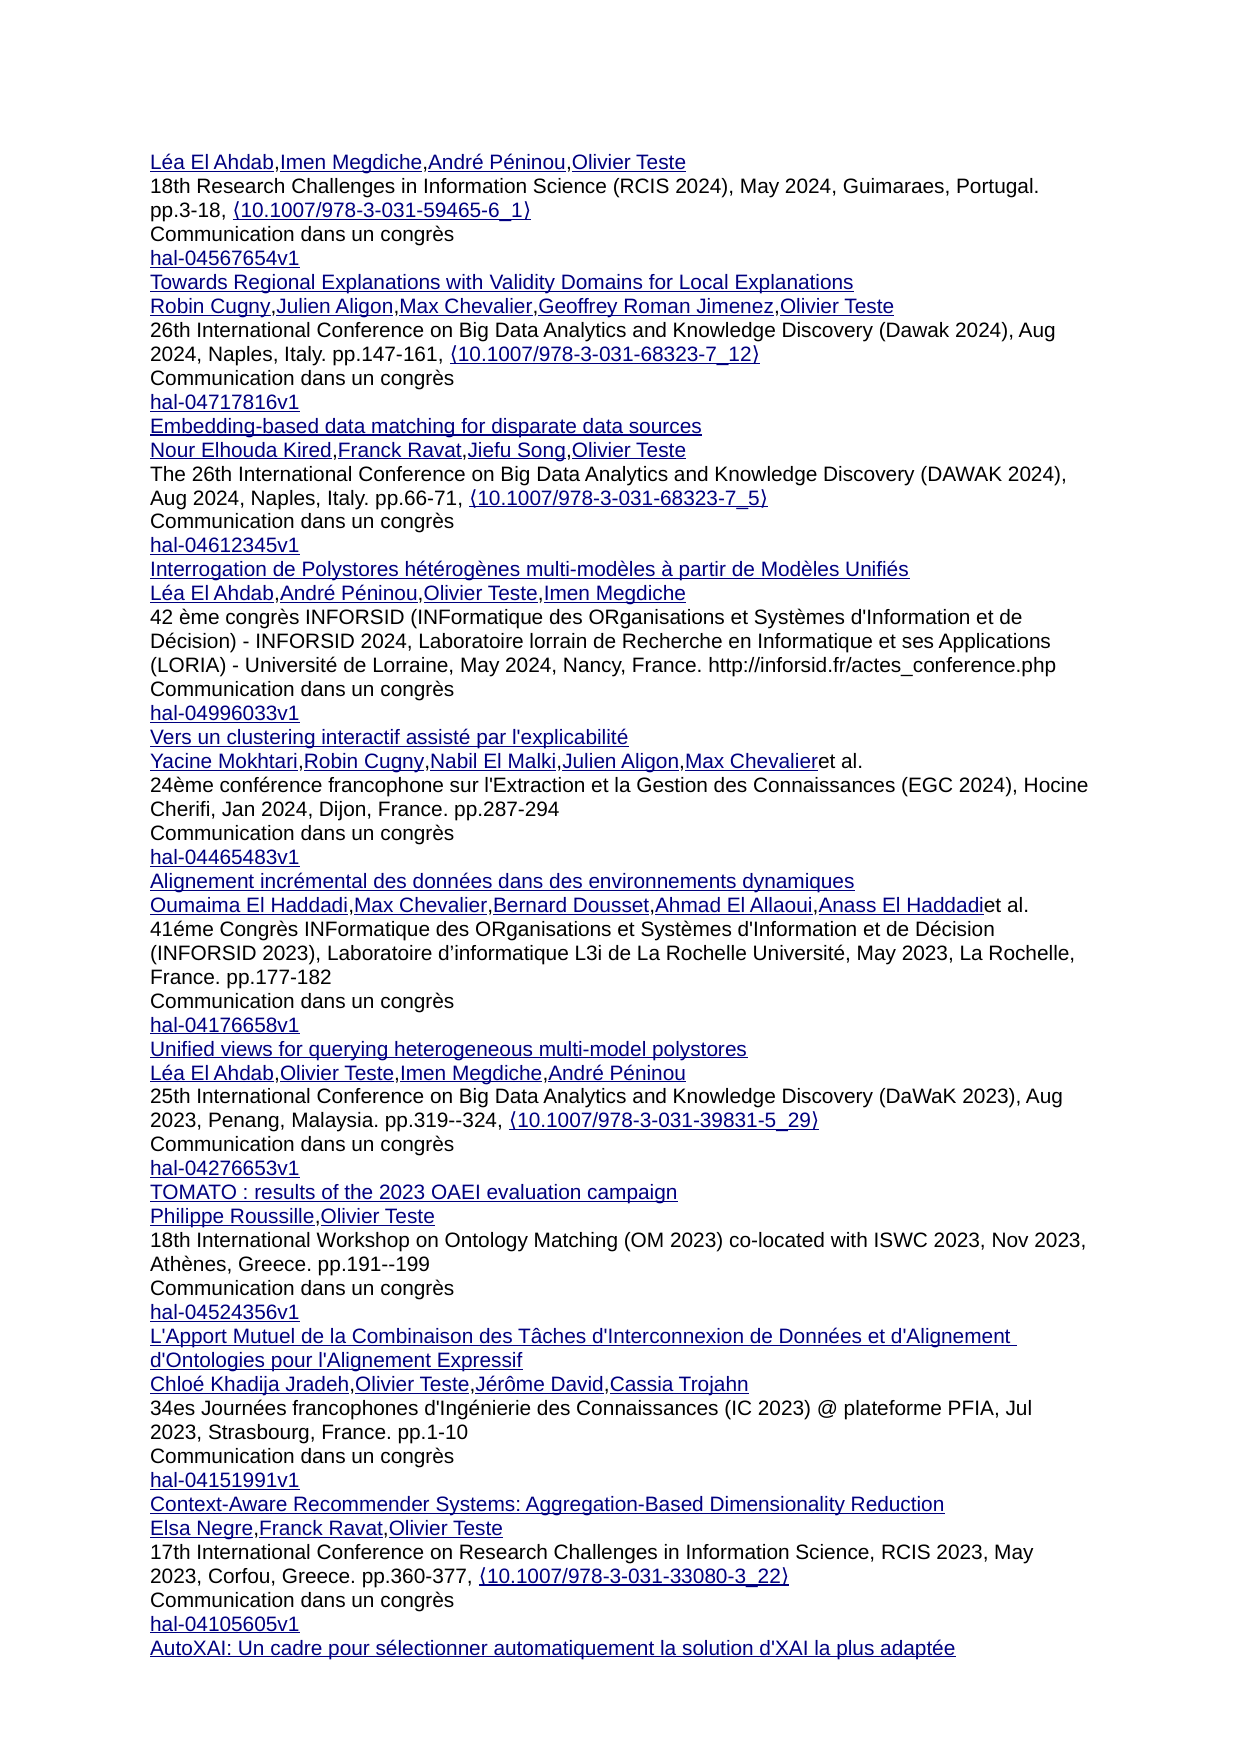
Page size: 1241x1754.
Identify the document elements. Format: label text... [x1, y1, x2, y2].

table_cell L'Apport Mutuel de la Combinaison des Tâches d'Interconnexion de Données et d'Alignement d'Ontologies pour l'Alignement Expressif Chloé Khadija Jradeh,Olivier Teste,Jérôme David,Cassia Trojahn 34es Journées francophones d'Ingénierie des Connaissances (IC 2023) @ plateforme PFIA, Jul 2023, Strasbourg, France. pp.1-10 Communication dans un congrès hal-04151991v1 [150, 1324, 1090, 1492]
table_cell AutoXAI: Un cadre pour sélectionner automatiquement la solution d'XAI la plus adaptée [150, 1635, 1090, 1659]
table_cell Vers un clustering interactif assisté par l'explicabilité Yacine Mokhtari,Robin Cugny,Nabil El Malki,Julien Aligon,Max Chevalieret al. 24ème conférence francophone sur l'Extraction et la Gestion des Connaissances (EGC 2024), Hocine Cherifi, Jan 2024, Dijon, France. pp.287-294 Communication dans un congrès hal-04465483v1 [150, 725, 1090, 869]
table_cell Context-Aware Recommender Systems: Aggregation-Based Dimensionality Reduction Elsa Negre,Franck Ravat,Olivier Teste 17th International Conference on Research Challenges in Information Science, RCIS 2023, May 2023, Corfou, Greece. pp.360-377, ⟨10.1007/978-3-031-33080-3_22⟩ Communication dans un congrès hal-04105605v1 [150, 1492, 1090, 1635]
table_cell TOMATO : results of the 2023 OAEI evaluation campaign Philippe Roussille,Olivier Teste 18th International Workshop on Ontology Matching (OM 2023) co-located with ISWC 2023, Nov 2023, Athènes, Greece. pp.191--199 Communication dans un congrès hal-04524356v1 [150, 1180, 1090, 1324]
table_cell Léa El Ahdab,Imen Megdiche,André Péninou,Olivier Teste 18th Research Challenges in Information Science (RCIS 2024), May 2024, Guimaraes, Portugal. pp.3-18, ⟨10.1007/978-3-031-59465-6_1⟩ Communication dans un congrès hal-04567654v1 [150, 150, 1090, 270]
table_cell Alignement incrémental des données dans des environnements dynamiques Oumaima El Haddadi,Max Chevalier,Bernard Dousset,Ahmad El Allaoui,Anass El Haddadiet al. 41éme Congrès INFormatique des ORganisations et Systèmes d'Information et de Décision (INFORSID 2023), Laboratoire d’informatique L3i de La Rochelle Université, May 2023, La Rochelle, France. pp.177-182 Communication dans un congrès hal-04176658v1 [150, 869, 1090, 1036]
table_cell Embedding-based data matching for disparate data sources Nour Elhouda Kired,Franck Ravat,Jiefu Song,Olivier Teste The 26th International Conference on Big Data Analytics and Knowledge Discovery (DAWAK 2024), Aug 2024, Naples, Italy. pp.66-71, ⟨10.1007/978-3-031-68323-7_5⟩ Communication dans un congrès hal-04612345v1 [150, 414, 1090, 557]
table_cell Interrogation de Polystores hétérogènes multi-modèles à partir de Modèles Unifiés Léa El Ahdab,André Péninou,Olivier Teste,Imen Megdiche 42 ème congrès INFORSID (INFormatique des ORganisations et Systèmes d'Information et de Décision) - INFORSID 2024, Laboratoire lorrain de Recherche en Informatique et ses Applications (LORIA) - Université de Lorraine, May 2024, Nancy, France. http://inforsid.fr/actes_conference.php Communication dans un congrès hal-04996033v1 [150, 557, 1090, 725]
table_cell Unified views for querying heterogeneous multi-model polystores Léa El Ahdab,Olivier Teste,Imen Megdiche,André Péninou 25th International Conference on Big Data Analytics and Knowledge Discovery (DaWaK 2023), Aug 2023, Penang, Malaysia. pp.319--324, ⟨10.1007/978-3-031-39831-5_29⟩ Communication dans un congrès hal-04276653v1 [150, 1036, 1090, 1180]
table_cell Towards Regional Explanations with Validity Domains for Local Explanations Robin Cugny,Julien Aligon,Max Chevalier,Geoffrey Roman Jimenez,Olivier Teste 26th International Conference on Big Data Analytics and Knowledge Discovery (Dawak 2024), Aug 2024, Naples, Italy. pp.147-161, ⟨10.1007/978-3-031-68323-7_12⟩ Communication dans un congrès hal-04717816v1 [150, 270, 1090, 413]
